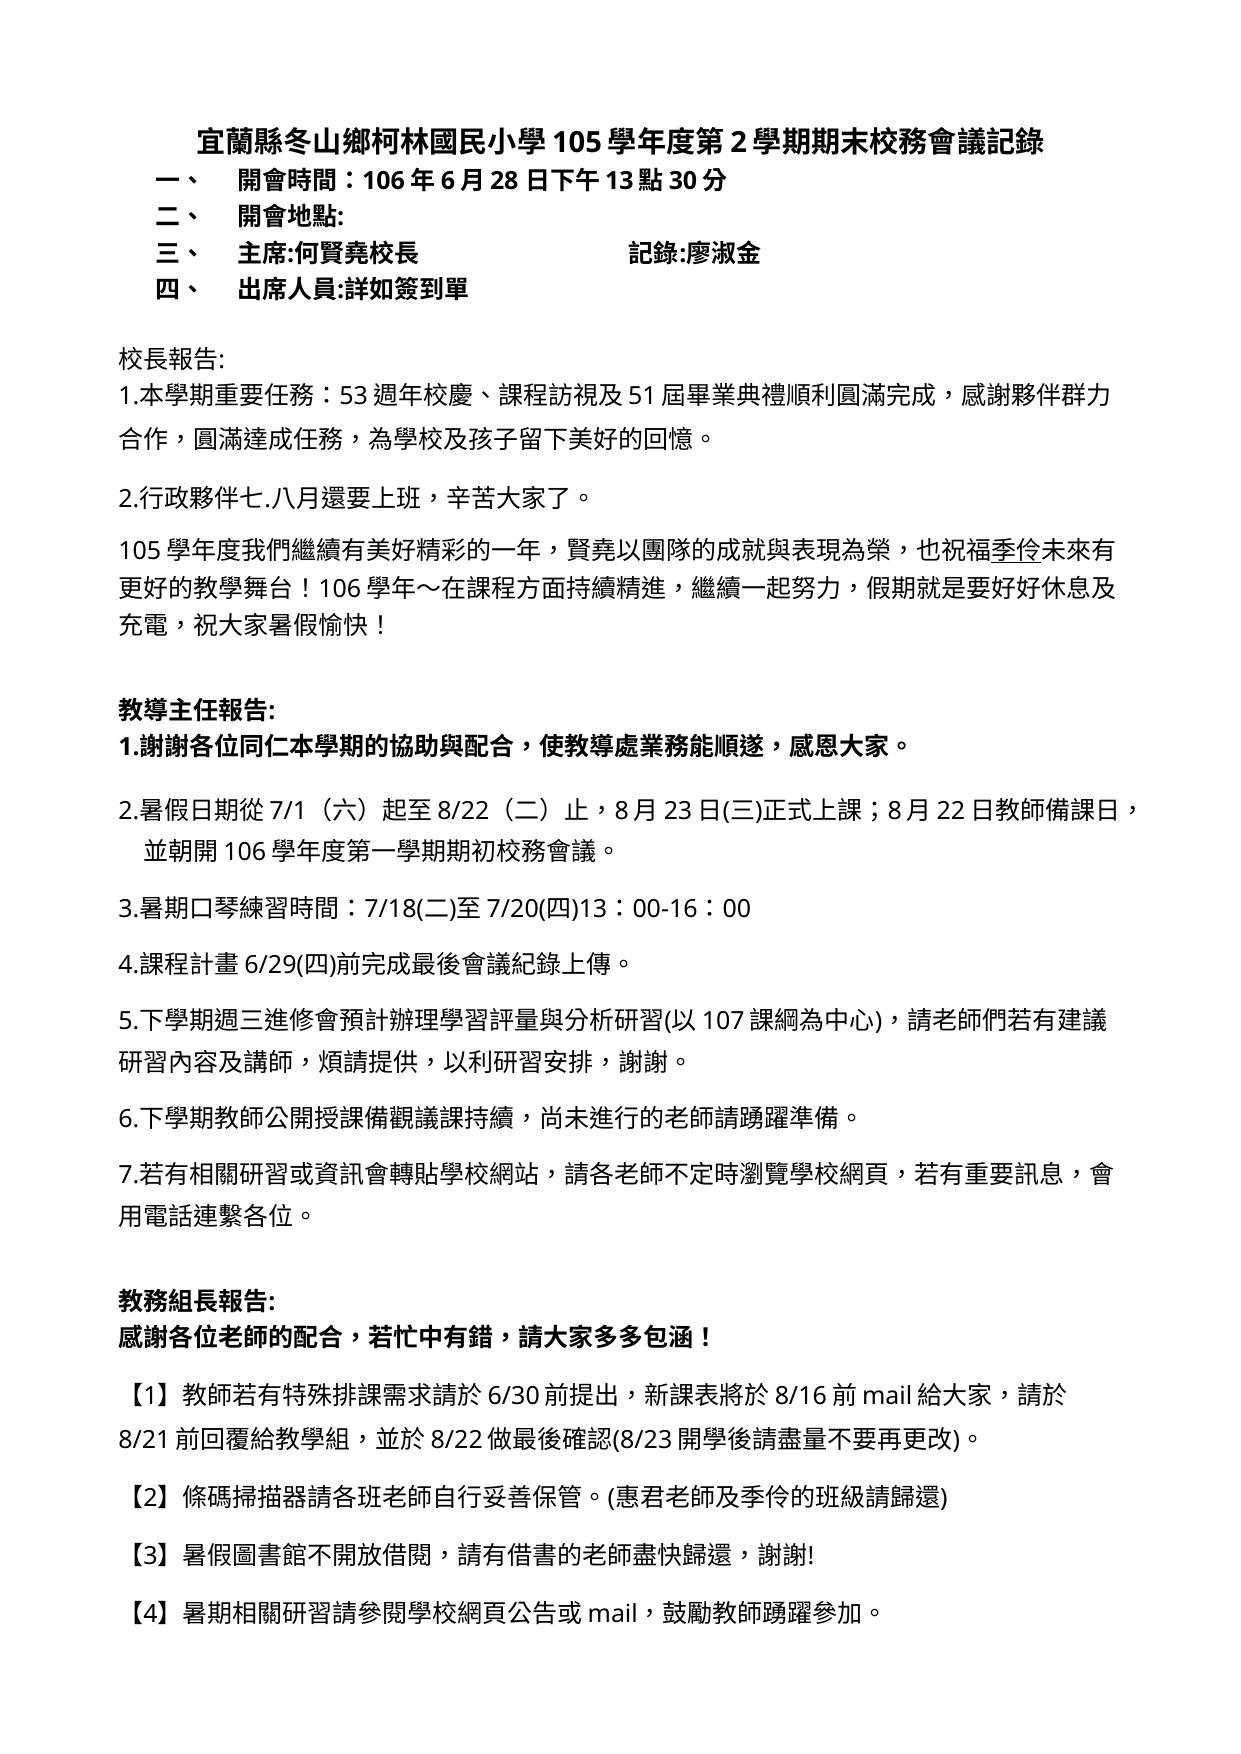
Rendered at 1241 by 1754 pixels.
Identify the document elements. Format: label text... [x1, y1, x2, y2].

text 7.若有相關研習或資訊會轉貼學校網站，請各老師不定時瀏覽學校網頁，若有重要訊息，會 用電話連繫各位。 [118, 1149, 1122, 1233]
list 出席人員:詳如簽到單 [156, 269, 1122, 306]
text 校長報告: [118, 339, 1122, 376]
text 宜蘭縣冬山鄉柯林國民小學105學年度第2學期期末校務會議記錄 [118, 118, 1122, 161]
text 5.下學期週三進修會預計辦理學習評量與分析研習(以107課綱為中心)，請老師們若有建議研習內容及講師，煩請提供，以利研習安排，謝謝。 [118, 995, 1122, 1078]
text 2.暑假日期從7/1（六）起至8/22（二）止，8月23日(三)正式上課；8月22日教師備課日，並朝開106學年度第一學期期初校務會議。 [118, 785, 1122, 868]
text 【4】暑期相關研習請參閱學校網頁公告或mail，鼓勵教師踴躍參加。 [118, 1593, 1122, 1629]
text 【3】暑假圖書館不開放借閱，請有借書的老師盡快歸還，謝謝! [118, 1535, 1122, 1571]
text 教務組長報告: [118, 1281, 1122, 1318]
text 105學年度我們繼續有美好精彩的一年，賢堯以團隊的成就與表現為榮，也祝福季伶未來有更好的教學舞台！106學年～在課程方面持續精進，繼續一起努力，假期就是要好好休息及充電，祝大家暑假愉快！ [118, 529, 1122, 642]
text 1.本學期重要任務：53週年校慶、課程訪視及51屆畢業典禮順利圓滿完成，感謝夥伴群力合作，圓滿達成任務，為學校及孩子留下美好的回憶。 [118, 376, 1122, 456]
text 【2】條碼掃描器請各班老師自行妥善保管。(惠君老師及季伶的班級請歸還) [118, 1477, 1122, 1513]
text 教導主任報告: [118, 691, 1122, 727]
list 開會地點: [156, 197, 1122, 233]
list 主席:何賢堯校長 記錄:廖淑金 [156, 233, 1122, 269]
list 開會時間：106年 6月28 日下午13點30分 [156, 161, 1122, 197]
text 【1】教師若有特殊排課需求請於6/30前提出，新課表將於8/16前mail給大家，請於8/21前回覆給教學組，並於8/22做最後確認(8/23開學後請盡量不要再更改)。 [118, 1376, 1122, 1455]
text 1.謝謝各位同仁本學期的協助與配合，使教導處業務能順遂，感恩大家。 [118, 727, 1122, 763]
text 6.下學期教師公開授課備觀議課持續，尚未進行的老師請踴躍準備。 [118, 1093, 1122, 1135]
text 3.暑期口琴練習時間：7/18(二)至7/20(四)13：00-16：00 [118, 883, 1122, 924]
text 2.行政夥伴七.八月還要上班，辛苦大家了。 [118, 477, 1122, 515]
text 感謝各位老師的配合，若忙中有錯，請大家多多包涵！ [118, 1318, 1122, 1354]
text 4.課程計畫6/29(四)前完成最後會議紀錄上傳。 [118, 939, 1122, 981]
